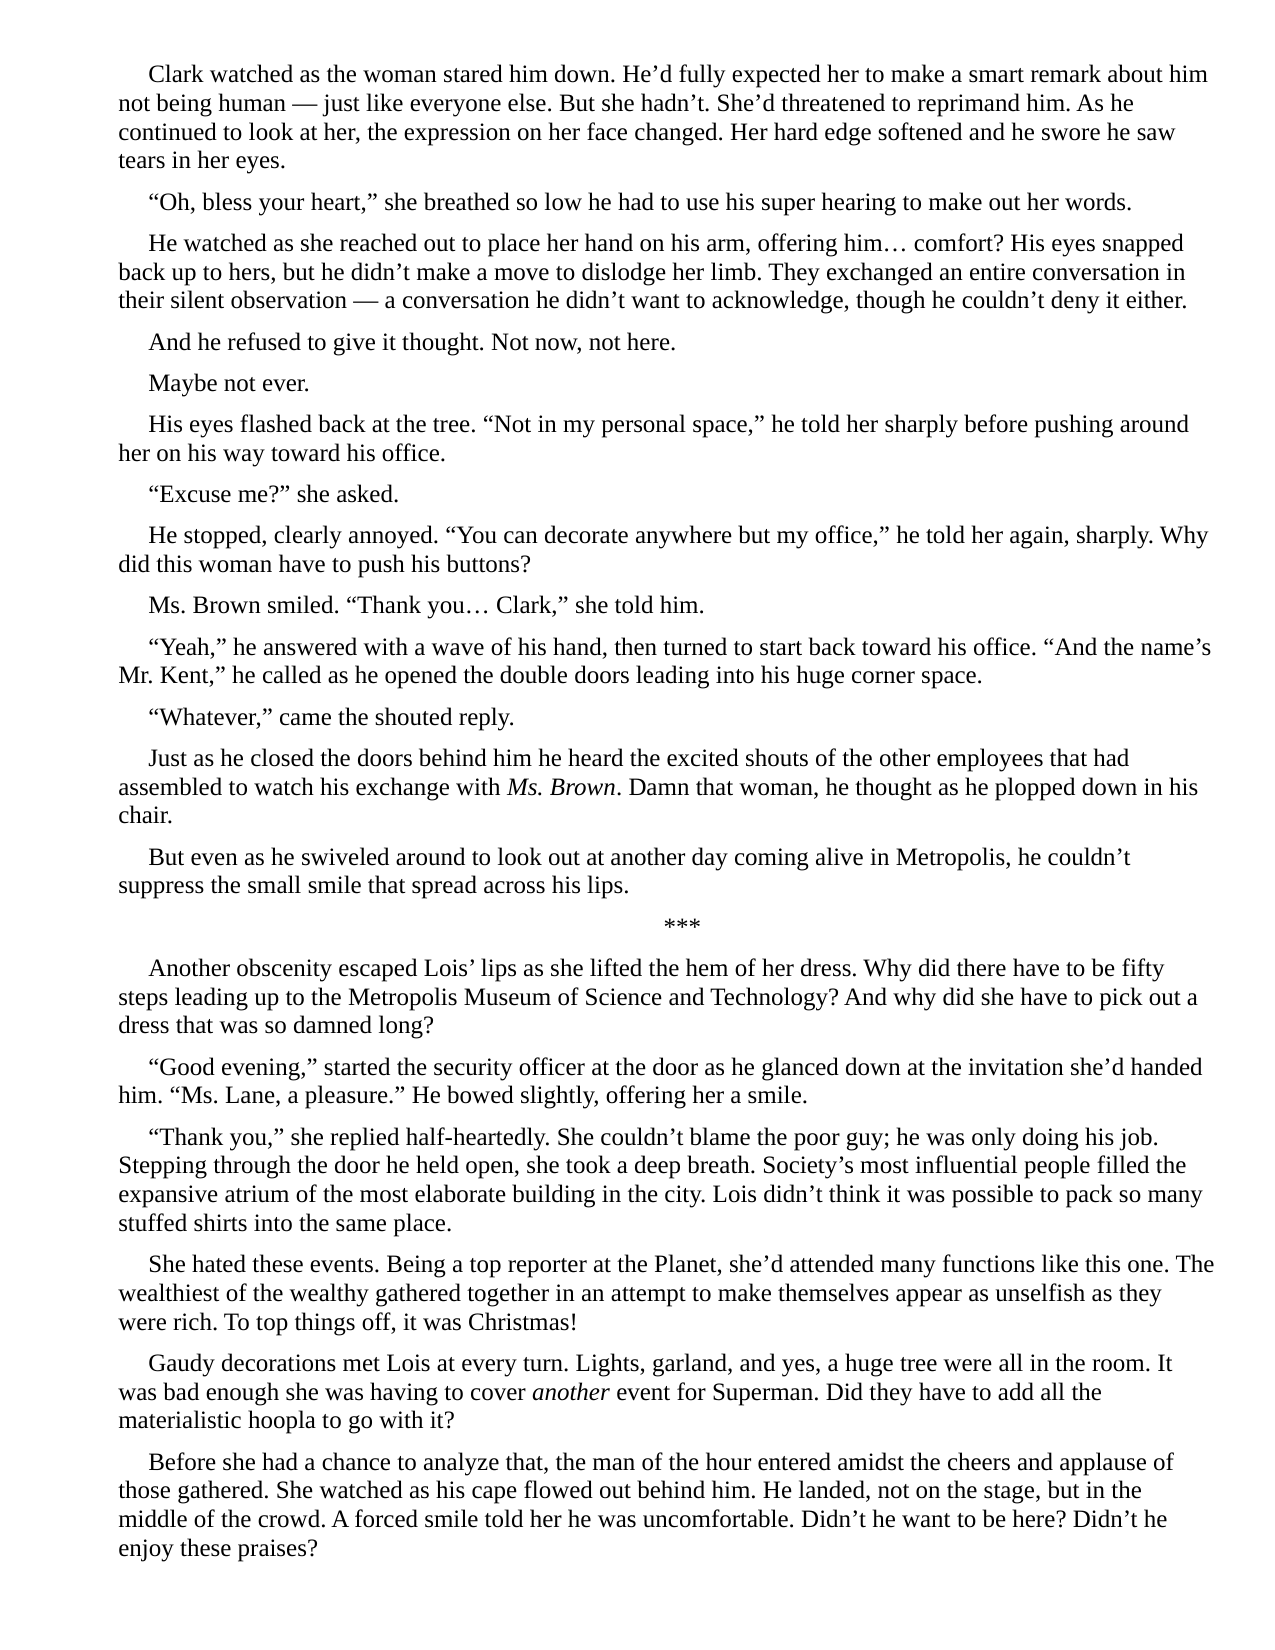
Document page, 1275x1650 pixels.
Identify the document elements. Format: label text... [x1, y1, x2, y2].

text “Excuse me?” she asked. [118, 479, 1216, 508]
text He stopped, clearly annoyed. “You can decorate anywhere but my office,” he told her again, sharply. Why did this woman have to push his buttons? [118, 520, 1216, 578]
text Just as he closed the doors behind him he heard the excited shouts of the other employees that had assembled to watch his exchange with Ms. Brown. Damn that woman, he thought as he plopped down in his chair. [118, 743, 1216, 829]
text And he refused to give it thought. Not now, not here. [118, 327, 1216, 355]
text “Thank you,” she replied half-heartedly. She couldn’t blame the poor guy; he was only doing his job. Stepping through the door he held open, she took a deep breath. Society’s most influential people filled the expansive atrium of the most elaborate building in the city. Lois didn’t think it was possible to pack so many stuffed shirts into the same place. [118, 1122, 1216, 1237]
text Gaudy decorations met Lois at every turn. Lights, garland, and yes, a huge tree were all in the room. It was bad enough she was having to cover another event for Superman. Did they have to add all the materialistic hoopla to go with it? [118, 1348, 1216, 1434]
text Clark watched as the woman stared him down. He’d fully expected her to make a smart remark about him not being human — just like everyone else. But she hadn’t. She’d threatened to reprimand him. As he continued to look at her, the expression on her face changed. Her hard edge softened and he swore he saw tears in her eyes. [118, 59, 1216, 174]
text Maybe not ever. [118, 368, 1216, 397]
text “Good evening,” started the security officer at the door as he glanced down at the invitation she’d handed him. “Ms. Lane, a pleasure.” He bowed slightly, offering her a smile. [118, 1052, 1216, 1109]
text But even as he swiveled around to look out at another day coming alive in Metropolis, he couldn’t suppress the small smile that spread across his lips. [118, 842, 1216, 899]
text “Whatever,” came the shouted reply. [118, 702, 1216, 730]
text His eyes flashed back at the tree. “Not in my personal space,” he told her sharply before pushing around her on his way toward his office. [118, 409, 1216, 467]
text “Oh, bless your heart,” she breathed so low he had to use his super hearing to make out her words. [118, 187, 1216, 215]
text She hated these events. Being a top reporter at the Planet, she’d attended many functions like this one. The wealthiest of the wealthy gathered together in an attempt to make themselves appear as unselfish as they were rich. To top things off, it was Christmas! [118, 1249, 1216, 1335]
text “Yeah,” he answered with a wave of his hand, then turned to start back toward his office. “And the name’s Mr. Kent,” he called as he opened the double doors leading into his huge corner space. [118, 632, 1216, 689]
text Ms. Brown smiled. “Thank you… Clark,” she told him. [118, 590, 1216, 619]
text *** [118, 912, 1216, 940]
text Another obscenity escaped Lois’ lips as she lifted the hem of her dress. Why did there have to be fifty steps leading up to the Metropolis Museum of Science and Technology? And why did she have to pick out a dress that was so damned long? [118, 953, 1216, 1039]
text Before she had a chance to analyze that, the man of the hour entered amidst the cheers and applause of those gathered. She watched as his cape flowed out behind him. He landed, not on the stage, but in the middle of the crowd. A forced smile told her he was uncomfortable. Didn’t he want to be here? Didn’t he enjoy these praises? [118, 1447, 1216, 1562]
text He watched as she reached out to place her hand on his arm, offering him… comfort? His eyes snapped back up to hers, but he didn’t make a move to dislodge her limb. They exchanged an entire conversation in their silent observation — a conversation he didn’t want to acknowledge, though he couldn’t deny it either. [118, 228, 1216, 314]
